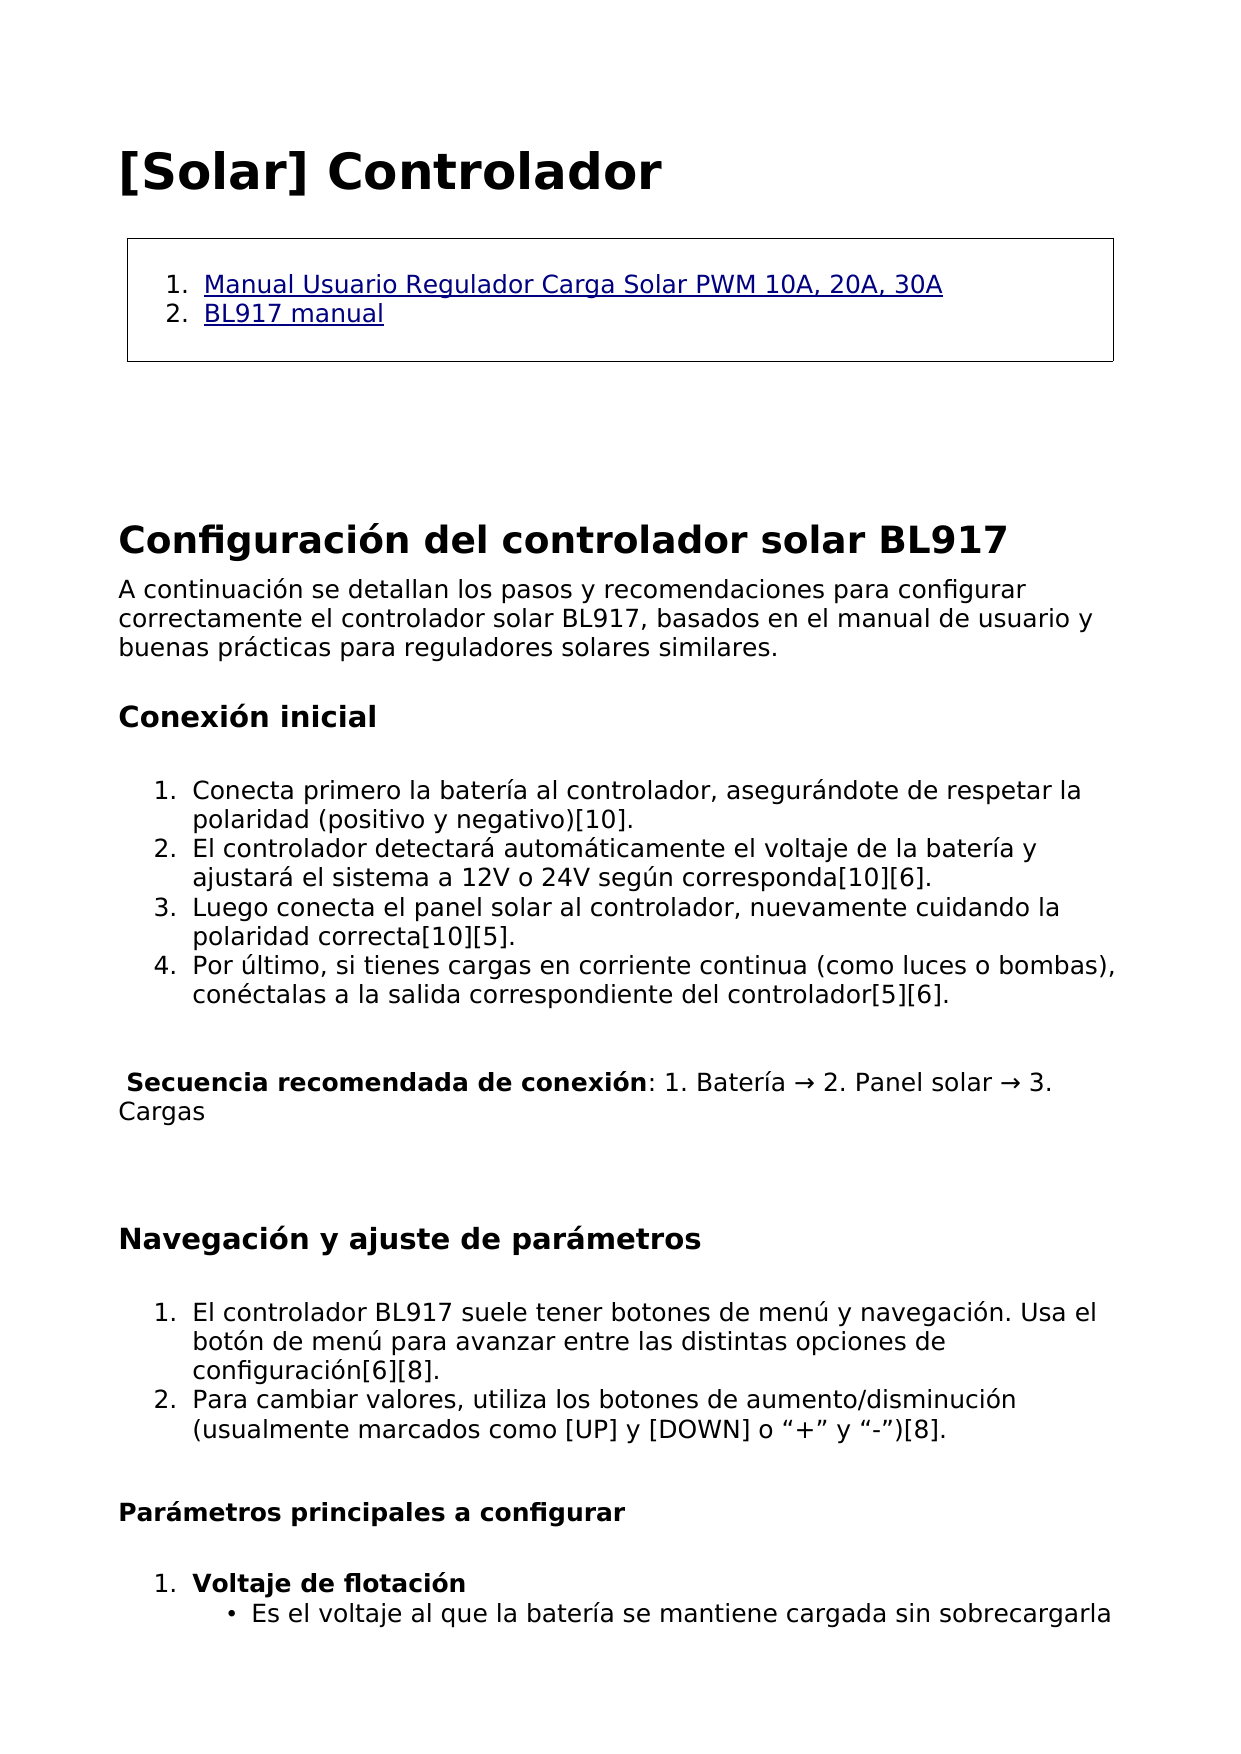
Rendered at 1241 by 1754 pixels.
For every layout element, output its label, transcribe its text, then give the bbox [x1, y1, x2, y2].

subtitle Parámetros principales a configurar [118, 1498, 1122, 1528]
subtitle Conexión inicial [118, 700, 1122, 734]
list Conecta primero la batería al controlador, asegurándote de respetar la polaridad (positivo y negativo)[10]. [177, 776, 1122, 834]
text A continuación se detallan los pasos y recomendaciones para configurar correctamente el controlador solar BL917, basados en el manual de usuario y buenas prácticas para reguladores solares similares. [118, 575, 1122, 663]
list Para cambiar valores, utiliza los botones de aumento/disminución (usualmente marcados como [UP] y [DOWN] o “+” y “-”)[8]. [177, 1386, 1122, 1444]
list El controlador detectará automáticamente el voltaje de la batería y ajustará el sistema a 12V o 24V según corresponda[10][6]. [177, 834, 1122, 893]
list Es el voltaje al que la batería se mantiene cargada sin sobrecargarla [236, 1599, 1122, 1628]
subtitle Configuración del controlador solar BL917 [118, 519, 1122, 563]
subtitle Navegación y ajuste de parámetros [118, 1222, 1122, 1256]
list Luego conecta el panel solar al controlador, nuevamente cuidando la polaridad correcta[10][5]. [177, 893, 1122, 951]
list El controlador BL917 suele tener botones de menú y navegación. Usa el botón de menú para avanzar entre las distintas opciones de configuración[6][8]. [177, 1298, 1122, 1386]
table_header Manual Usuario Regulador Carga Solar PWM 10A, 20A, 30A BL917 manual [128, 239, 1113, 361]
list Por último, si tienes cargas en corriente continua (como luces o bombas), conéctalas a la salida correspondiente del controlador[5][6]. [177, 951, 1122, 1009]
text Secuencia recomendada de conexión: 1. Batería → 2. Panel solar → 3. Cargas [118, 1039, 1122, 1185]
subtitle [Solar] Controlador [118, 143, 1122, 201]
list Voltaje de flotación [177, 1570, 1122, 1599]
